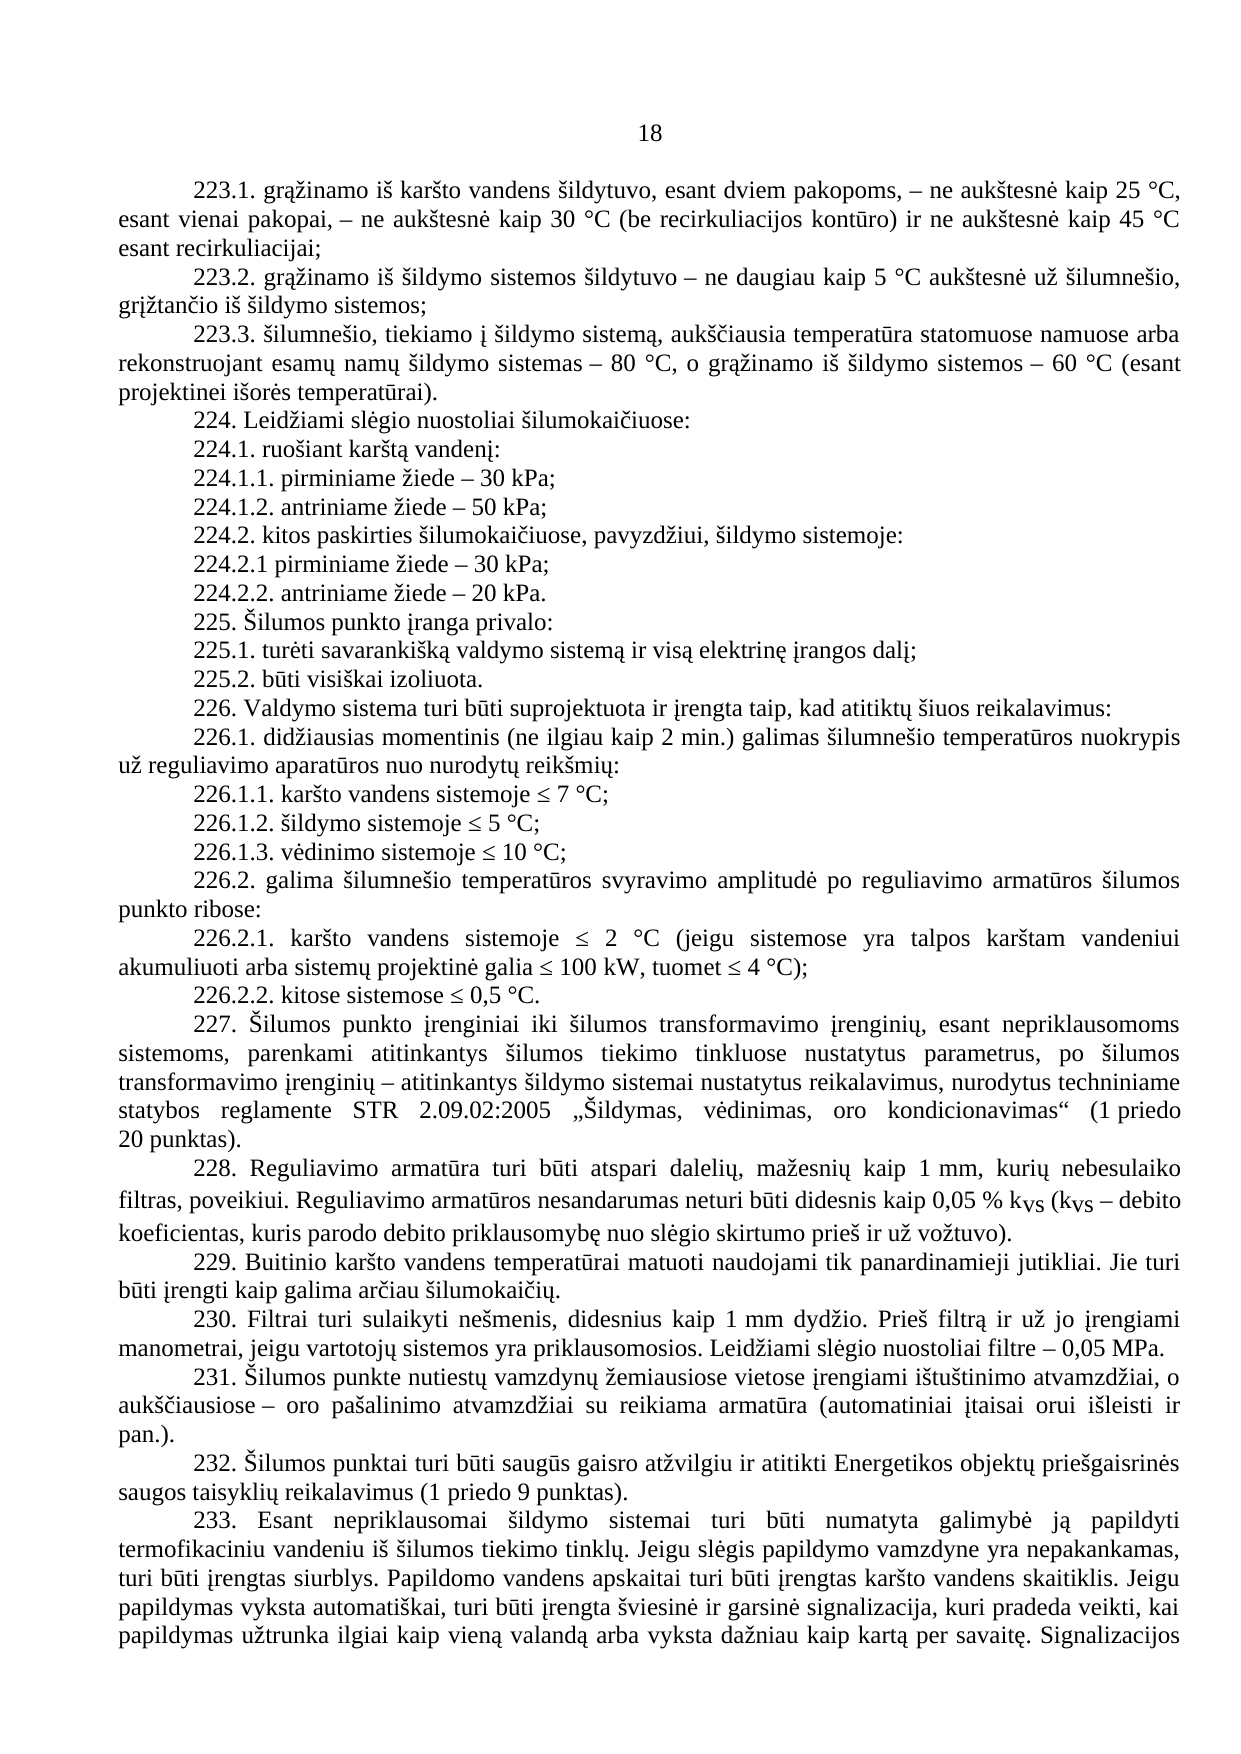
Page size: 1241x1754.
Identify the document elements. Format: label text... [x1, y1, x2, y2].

text 226.1.3. vėdinimo sistemoje ≤ 10 °C; [118, 837, 1181, 866]
text 227. Šilumos punkto įrenginiai iki šilumos transformavimo įrenginių, esant nepriklausomoms sistemoms, parenkami atitinkantys šilumos tiekimo tinkluose nustatytus parametrus, po šilumos transformavimo įrenginių – atitinkantys šildymo sistemai nustatytus reikalavimus, nurodytus techniniame statybos reglamente STR 2.09.02:2005 „Šildymas, vėdinimas, oro kondicionavimas“ (1 priedo 20 punktas). [118, 1009, 1181, 1153]
text 226. Valdymo sistema turi būti suprojektuota ir įrengta taip, kad atitiktų šiuos reikalavimus: [118, 693, 1181, 722]
text 225.1. turėti savarankišką valdymo sistemą ir visą elektrinę įrangos dalį; [118, 636, 1181, 664]
text 233. Esant nepriklausomai šildymo sistemai turi būti numatyta galimybė ją papildyti termofikaciniu vandeniu iš šilumos tiekimo tinklų. Jeigu slėgis papildymo vamzdyne yra nepakankamas, turi būti įrengtas siurblys. Papildomo vandens apskaitai turi būti įrengtas karšto vandens skaitiklis. Jeigu papildymas vyksta automatiškai, turi būti įrengta šviesinė ir garsinė signalizacija, kuri pradeda veikti, kai papildymas užtrunka ilgiai kaip vieną valandą arba vyksta dažniau kaip kartą per savaitę. Signalizacijos [118, 1505, 1181, 1649]
text 223.2. grąžinamo iš šildymo sistemos šildytuvo – ne daugiau kaip 5 °C aukštesnė už šilumnešio, grįžtančio iš šildymo sistemos; [118, 262, 1181, 319]
text 224.1.2. antriniame žiede – 50 kPa; [118, 492, 1181, 521]
text 224.1.1. pirminiame žiede – 30 kPa; [118, 463, 1181, 492]
text 225.2. būti visiškai izoliuota. [118, 664, 1181, 693]
text 223.1. grąžinamo iš karšto vandens šildytuvo, esant dviem pakopoms, – ne aukštesnė kaip 25 °C, esant vienai pakopai, – ne aukštesnė kaip 30 °C (be recirkuliacijos kontūro) ir ne aukštesnė kaip 45 °C esant recirkuliacijai; [118, 176, 1181, 262]
text 229. Buitinio karšto vandens temperatūrai matuoti naudojami tik panardinamieji jutikliai. Jie turi būti įrengti kaip galima arčiau šilumokaičių. [118, 1247, 1181, 1304]
text 230. Filtrai turi sulaikyti nešmenis, didesnius kaip 1 mm dydžio. Prieš filtrą ir už jo įrengiami manometrai, jeigu vartotojų sistemos yra priklausomosios. Leidžiami slėgio nuostoliai filtre – 0,05 MPa. [118, 1304, 1181, 1362]
text 226.2. galima šilumnešio temperatūros svyravimo amplitudė po reguliavimo armatūros šilumos punkto ribose: [118, 866, 1181, 923]
text 231. Šilumos punkte nutiestų vamzdynų žemiausiose vietose įrengiami ištuštinimo atvamzdžiai, o aukščiausiose – oro pašalinimo atvamzdžiai su reikiama armatūra (automatiniai įtaisai orui išleisti ir pan.). [118, 1362, 1181, 1448]
text 226.1. didžiausias momentinis (ne ilgiau kaip 2 min.) galimas šilumnešio temperatūros nuokrypis už reguliavimo aparatūros nuo nurodytų reikšmių: [118, 722, 1181, 779]
text 228. Reguliavimo armatūra turi būti atspari dalelių, mažesnių kaip 1 mm, kurių nebesulaiko filtras, poveikiui. Reguliavimo armatūros nesandarumas neturi būti didesnis kaip 0,05 % kvs (kvs – debito koeficientas, kuris parodo debito priklausomybę nuo slėgio skirtumo prieš ir už vožtuvo). [118, 1153, 1181, 1247]
text 224.2. kitos paskirties šilumokaičiuose, pavyzdžiui, šildymo sistemoje: [118, 521, 1181, 549]
text 225. Šilumos punkto įranga privalo: [118, 607, 1181, 636]
text 226.2.2. kitose sistemose ≤ 0,5 °C. [118, 981, 1181, 1009]
text 223.3. šilumnešio, tiekiamo į šildymo sistemą, aukščiausia temperatūra statomuose namuose arba rekonstruojant esamų namų šildymo sistemas – 80 °C, o grąžinamo iš šildymo sistemos – 60 °C (esant projektinei išorės temperatūrai). [118, 319, 1181, 406]
text 224.1. ruošiant karštą vandenį: [118, 434, 1181, 463]
text 226.2.1. karšto vandens sistemoje ≤ 2 °C (jeigu sistemose yra talpos karštam vandeniui akumuliuoti arba sistemų projektinė galia ≤ 100 kW, tuomet ≤ 4 °C); [118, 923, 1181, 981]
text 226.1.2. šildymo sistemoje ≤ 5 °C; [118, 808, 1181, 837]
text 226.1.1. karšto vandens sistemoje ≤ 7 °C; [118, 779, 1181, 808]
text 224. Leidžiami slėgio nuostoliai šilumokaičiuose: [118, 406, 1181, 434]
text 224.2.2. antriniame žiede – 20 kPa. [118, 578, 1181, 607]
text 224.2.1 pirminiame žiede – 30 kPa; [118, 549, 1181, 578]
text 232. Šilumos punktai turi būti saugūs gaisro atžvilgiu ir atitikti Energetikos objektų priešgaisrinės saugos taisyklių reikalavimus (1 priedo 9 punktas). [118, 1448, 1181, 1505]
